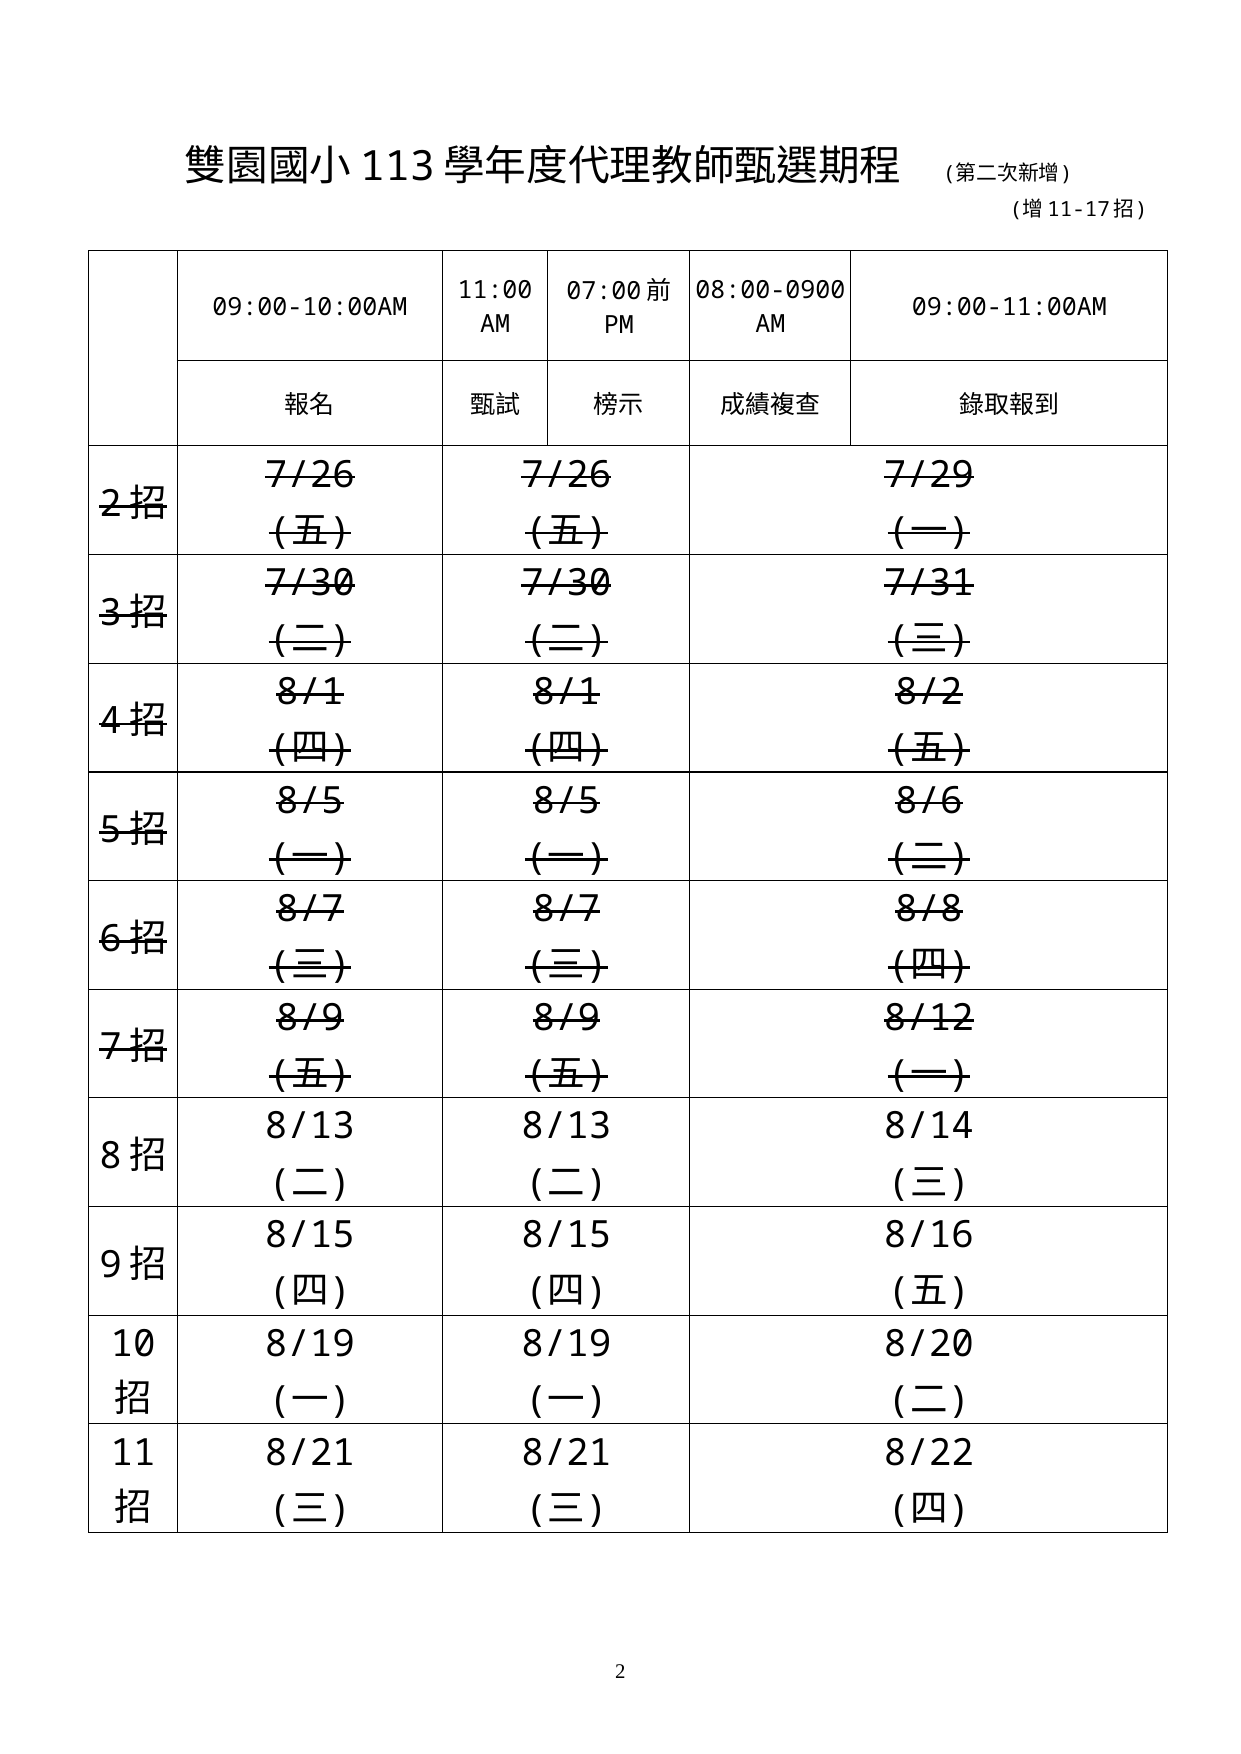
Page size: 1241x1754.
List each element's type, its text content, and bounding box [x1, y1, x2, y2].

table_cell 08:00-0900 AM [690, 251, 850, 359]
table_cell 8/22 [690, 1424, 1167, 1476]
table_cell (四) [690, 1476, 1167, 1532]
table_cell (三) [690, 1150, 1167, 1206]
table_cell (二) [443, 607, 689, 663]
table_cell (三) [443, 1476, 689, 1532]
table_cell 錄取報到 [851, 361, 1167, 445]
table_cell 8/13 [178, 1098, 442, 1150]
table_cell (三) [178, 1476, 442, 1532]
table_cell (一) [690, 1042, 1167, 1097]
table_cell 報名 [178, 361, 442, 445]
table_cell 6招 [89, 881, 177, 989]
table_cell 11招 [89, 1424, 177, 1532]
table_cell (二) [443, 1150, 689, 1206]
table_cell 3招 [89, 555, 177, 663]
table_cell 8/5 [443, 773, 689, 824]
table_cell (一) [690, 499, 1167, 554]
table_cell 8/9 [178, 990, 442, 1042]
table_cell 9招 [89, 1207, 177, 1314]
table_cell 4招 [89, 664, 177, 771]
table_cell 8/14 [690, 1098, 1167, 1150]
table_cell 8/7 [178, 881, 442, 933]
table_cell 榜示 [548, 361, 689, 445]
table_cell (五) [178, 1042, 442, 1097]
table_cell (一) [443, 1368, 689, 1423]
table_cell 7/26 [178, 446, 442, 498]
table_cell 7/26 [443, 446, 689, 498]
table_cell 8/2 [690, 664, 1167, 716]
table_cell 7/31 [690, 555, 1167, 607]
table_cell 8/15 [178, 1207, 442, 1259]
table_cell (三) [690, 607, 1167, 663]
table_cell 7招 [89, 990, 177, 1097]
table_cell 7/30 [443, 555, 689, 607]
table_cell 8/20 [690, 1316, 1167, 1368]
table_cell (五) [690, 1259, 1167, 1314]
table_cell 11:00 AM [443, 251, 547, 359]
table_cell 7/30 [178, 555, 442, 607]
table_cell (五) [443, 1042, 689, 1097]
table_cell 8/21 [443, 1424, 689, 1476]
table_cell 7/29 [690, 446, 1167, 498]
table_cell (二) [690, 825, 1167, 880]
table_cell (一) [178, 825, 442, 880]
table_header 雙園國小113學年度代理教師甄選期程 (第二次新增) (增11-17招) [89, 105, 1168, 250]
table_cell 8/1 [178, 664, 442, 716]
table_cell (一) [443, 825, 689, 880]
table_cell 8/6 [690, 773, 1167, 824]
table_cell 8/5 [178, 773, 442, 824]
table_cell (五) [690, 716, 1167, 771]
table_cell 07:00前PM [548, 251, 689, 359]
table_cell (三) [178, 933, 442, 989]
table_cell 8/15 [443, 1207, 689, 1259]
table_cell (二) [178, 1150, 442, 1206]
table_cell (三) [443, 933, 689, 989]
table_cell (四) [178, 716, 442, 771]
table_cell 8/13 [443, 1098, 689, 1150]
table_cell 8/1 [443, 664, 689, 716]
table_cell 8/19 [443, 1316, 689, 1368]
table_cell (一) [178, 1368, 442, 1423]
table_cell 8/9 [443, 990, 689, 1042]
table_cell 8/12 [690, 990, 1167, 1042]
table_cell 8/8 [690, 881, 1167, 933]
table_cell (二) [178, 607, 442, 663]
table_cell (四) [178, 1259, 442, 1314]
table_cell 8招 [89, 1098, 177, 1206]
table_cell [89, 251, 177, 445]
table_cell 8/21 [178, 1424, 442, 1476]
table_cell (五) [443, 499, 689, 554]
table_cell 成績複查 [690, 361, 850, 445]
table_cell 10招 [89, 1316, 177, 1423]
table_cell 09:00-10:00AM [178, 251, 442, 359]
table_cell 甄試 [443, 361, 547, 445]
table_cell 2招 [89, 446, 177, 554]
table_cell 8/7 [443, 881, 689, 933]
table_cell 8/16 [690, 1207, 1167, 1259]
table_cell (四) [443, 1259, 689, 1314]
table_cell (四) [690, 933, 1167, 989]
table_cell (五) [178, 499, 442, 554]
table_cell (四) [443, 716, 689, 771]
table_cell 5招 [89, 773, 177, 880]
table_cell (二) [690, 1368, 1167, 1423]
table_cell 09:00-11:00AM [851, 251, 1167, 359]
table_cell 8/19 [178, 1316, 442, 1368]
